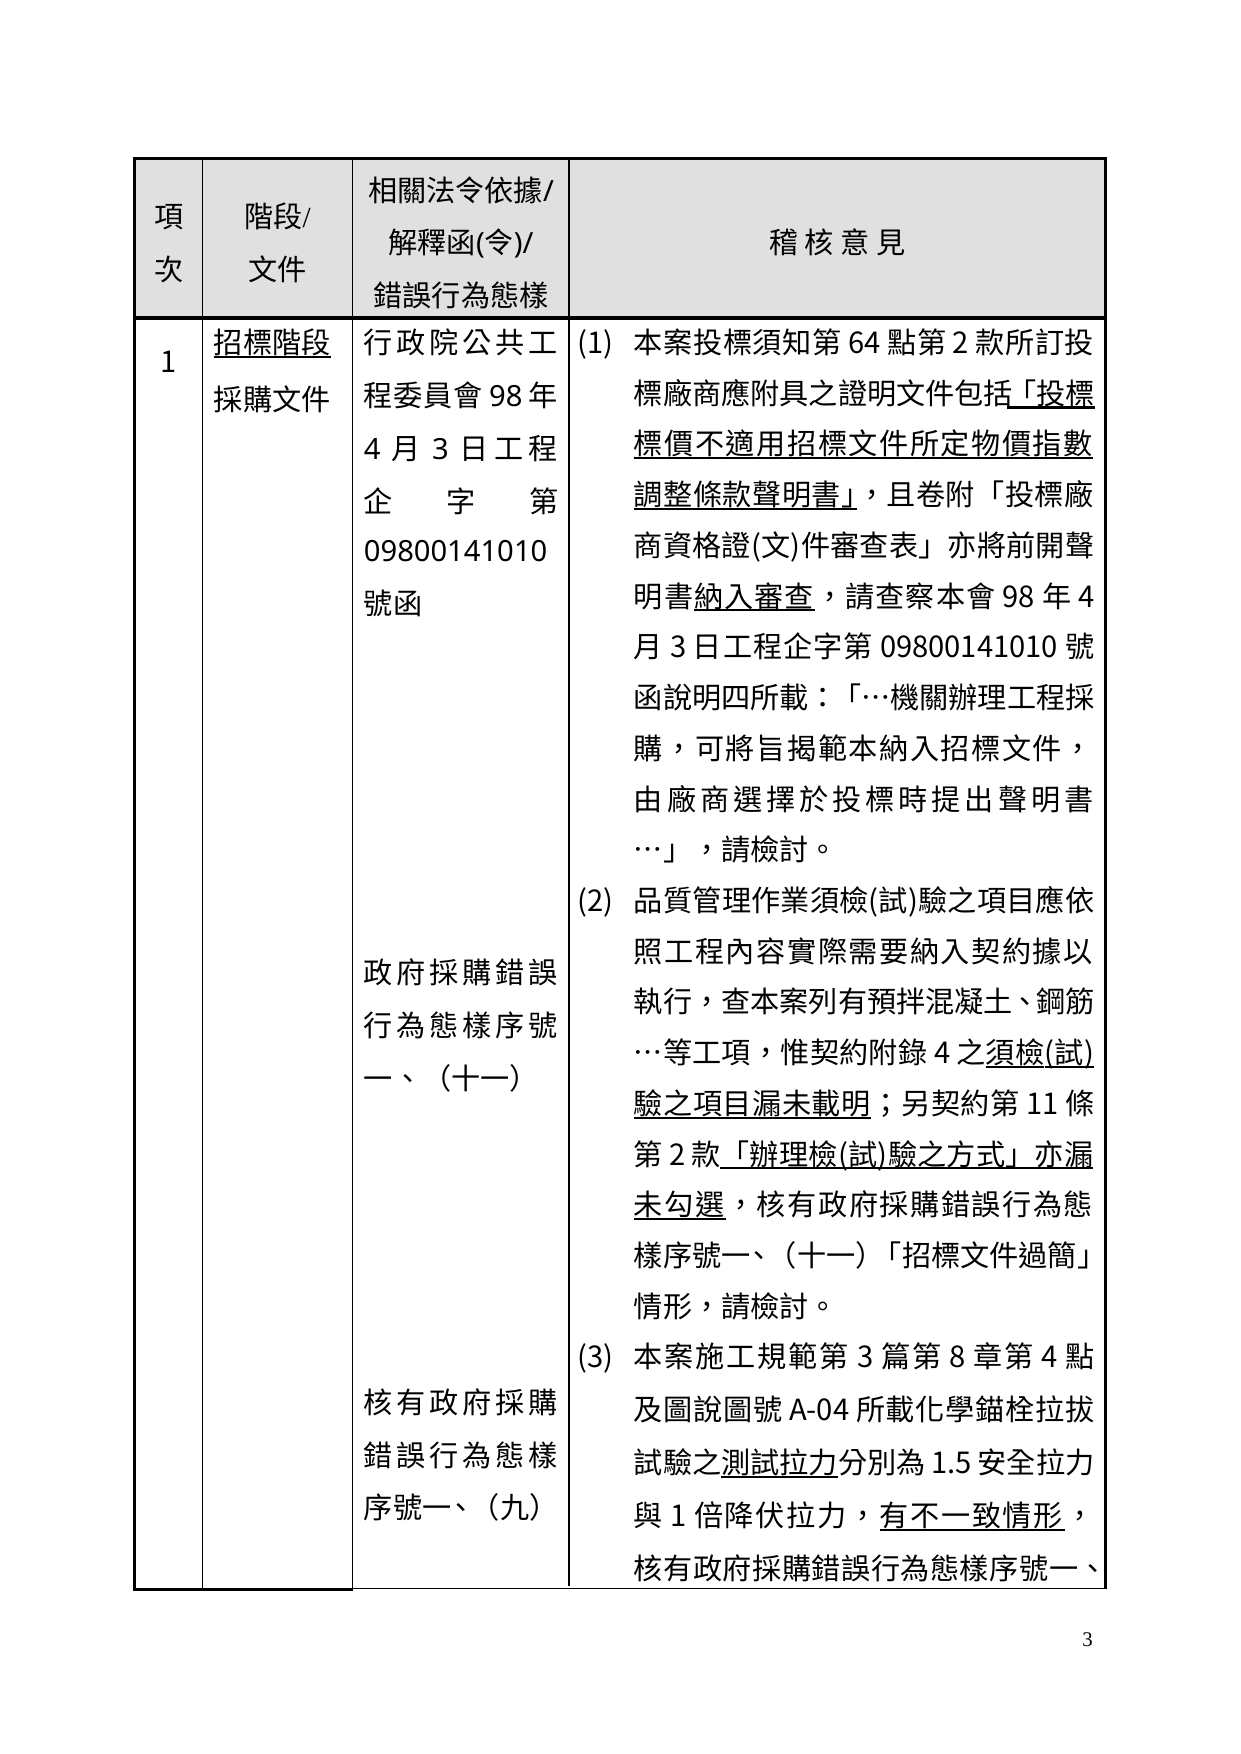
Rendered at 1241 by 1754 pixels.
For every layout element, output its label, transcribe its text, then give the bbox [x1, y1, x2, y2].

table_cell 招標階段 採購文件 [203, 320, 352, 1588]
table_header 項次 [136, 160, 202, 316]
table_header 階段/ 文件 [203, 160, 352, 316]
table_cell 行政院公共工程委員會98年4月3日工程企字第09800141010號函 政府採購錯誤行為態樣序號一、（十一） 核有政府採購錯誤行為態樣序號一、（九） [353, 320, 569, 1588]
table_cell 1 [136, 320, 202, 1588]
table_header 相關法令依據/ 解釋函(令)/ 錯誤行為態樣 [353, 160, 568, 316]
table_cell 本案投標須知第64點第2款所訂投標廠商應附具之證明文件包括「投標標價不適用招標文件所定物價指數調整條款聲明書」，且卷附「投標廠商資格證(文)件審查表」亦將前開聲明書納入審查，請查察本會98年4月3日工程企字第09800141010號函說明四所載：「…機關辦理工程採購，可將旨揭範本納入招標文件，由廠商選擇於投標時提出聲明書…」，請檢討。 品質管理作業須檢(試)驗之項目應依照工程內容實際需要納入契約據以執行，查本案列有預拌混凝土、鋼筋…等工項，惟契約附錄4之須檢(試)驗之項目漏未載明；另契約第11條第2款「辦理檢(試)驗之方式」亦漏未勾選，核有政府採購錯誤行為態樣序號一、（十一）「招標文件過簡」情形，請檢討。 本案施工規範第3篇第8章第4點及圖說圖號A-04所載化學錨栓拉拔試驗之測試拉力分別為1.5安全拉力與1倍降伏拉力，有不一致情形，核有政府採購錯誤行為態樣序號一、（九）「招標文件中之資料錯誤」情形，請檢討。 技師法第16條及本會98年12月2日工程技字第09800526520號令，訂明工程預算書應於封面或內容首頁簽署並加蓋技師執業圖記，且全份文件應裝訂成冊、編目錄及頁碼並加蓋騎縫章，惟本案工程預算書(技師未簽署且未編目錄及頁碼並加蓋騎縫章)未依前開規定辦理，請檢討。 [569, 320, 1104, 1588]
table_header 稽 核 意 見 [570, 160, 1104, 316]
